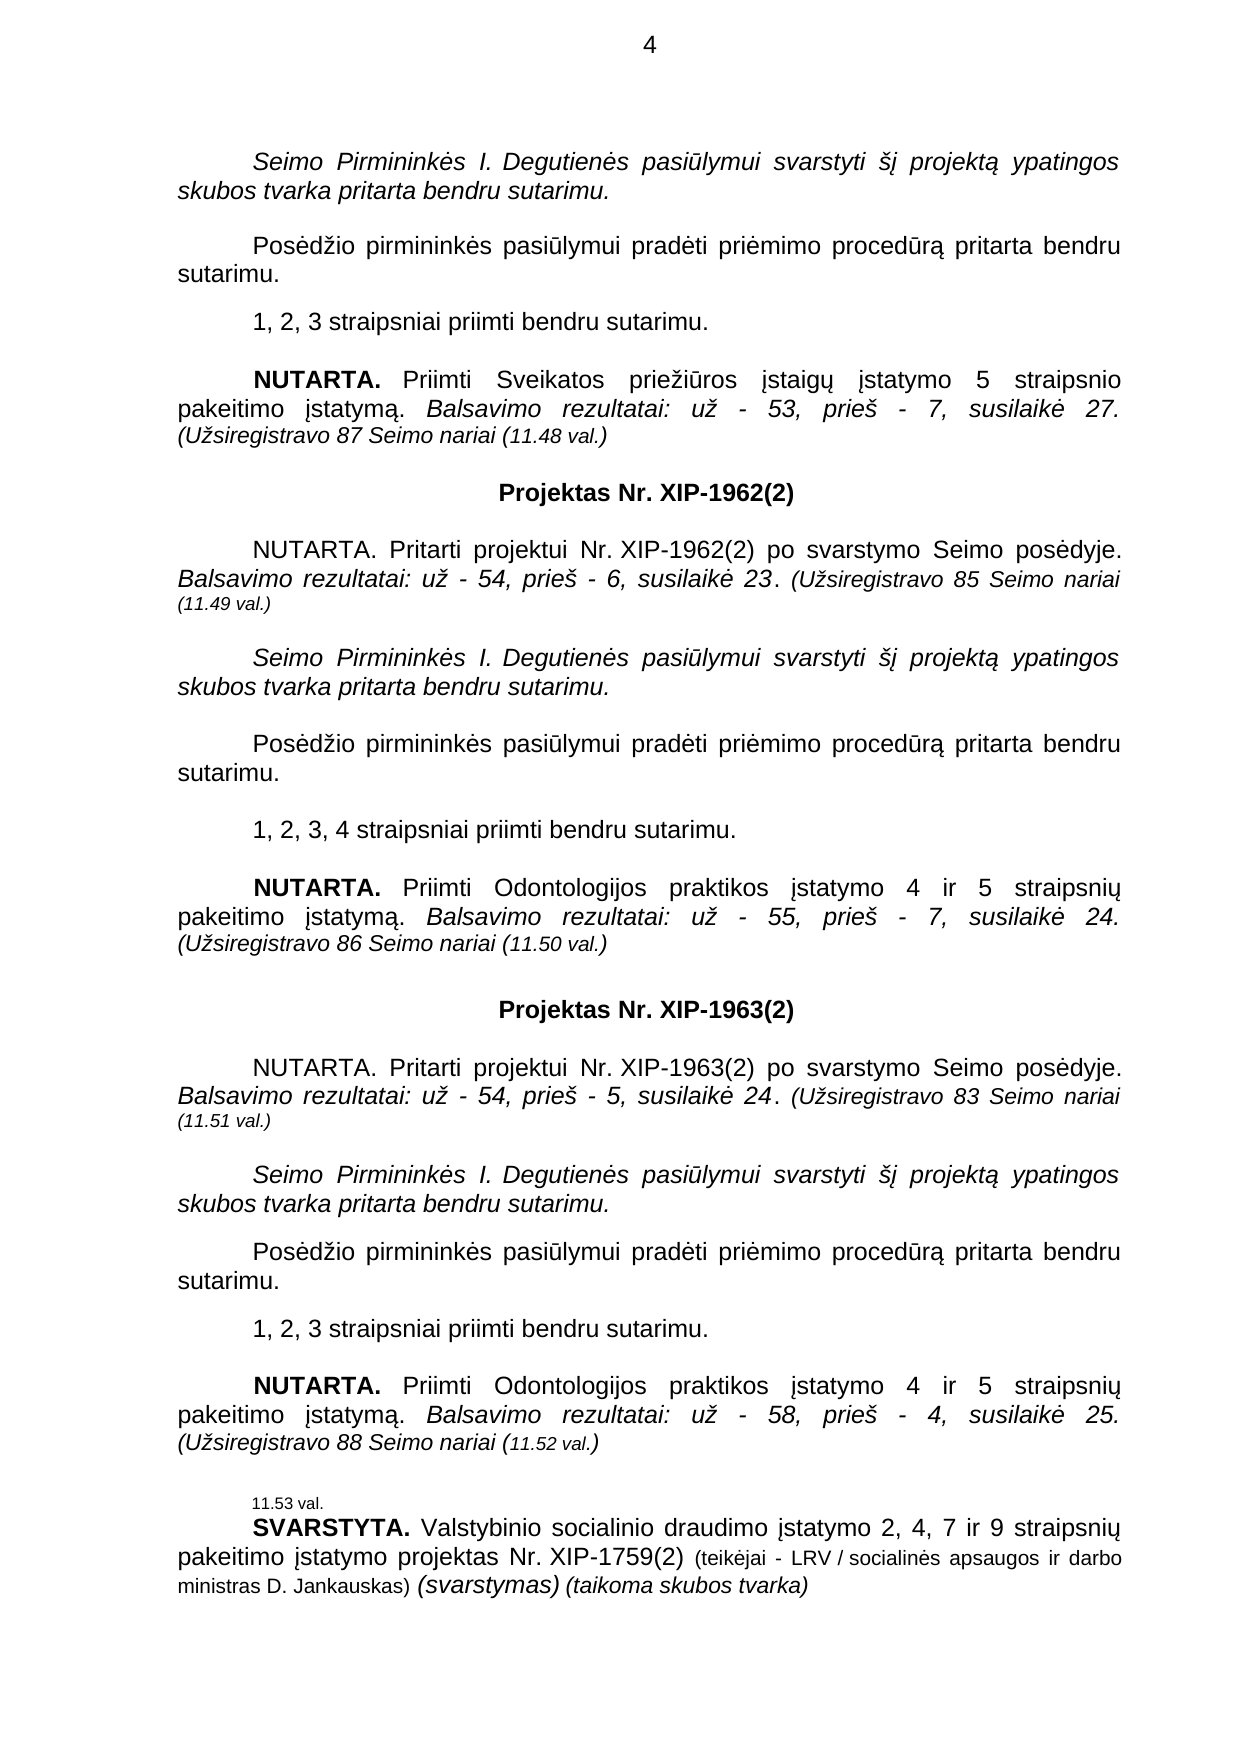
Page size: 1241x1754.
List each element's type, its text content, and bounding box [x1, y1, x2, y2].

text Seimo Pirmininkės I. Degutienės pasiūlymui svarstyti šį projektą ypatingos skubos tvarka pritarta bendru sutarimu. [177, 1160, 1122, 1218]
text NUTARTA. Pritarti projektui Nr. XIP-1963(2) po svarstymo Seimo posėdyje. Balsavimo rezultatai: už - 54, prieš - 5, susilaikė 24. (Užsiregistravo 83 Seimo nariai (11.51 val.) [177, 1053, 1122, 1132]
text 1, 2, 3 straipsniai priimti bendru sutarimu. [177, 1314, 1122, 1342]
text Projektas Nr. XIP-1963(2) [177, 995, 1122, 1024]
text Posėdžio pirmininkės pasiūlymui pradėti priėmimo procedūrą pritarta bendru sutarimu. [177, 729, 1122, 787]
text NUTARTA. Priimti Odontologijos praktikos įstatymo 4 ir 5 straipsnių pakeitimo įstatymą. Balsavimo rezultatai: už - 55, prieš - 7, susilaikė 24. (Užsiregistravo 86 Seimo nariai (11.50 val.) [177, 873, 1122, 957]
text SVARSTYTA. Valstybinio socialinio draudimo įstatymo 2, 4, 7 ir 9 straipsnių pakeitimo įstatymo projektas Nr. XIP-1759(2) (teikėjai - LRV / socialinės apsaugos ir darbo ministras D. Jankauskas) (svarstymas) (taikoma skubos tvarka) [177, 1513, 1122, 1599]
text Posėdžio pirmininkės pasiūlymui pradėti priėmimo procedūrą pritarta bendru sutarimu. [177, 1237, 1122, 1294]
text 1, 2, 3, 4 straipsniai priimti bendru sutarimu. [177, 815, 1122, 844]
text 1, 2, 3 straipsniai priimti bendru sutarimu. [177, 307, 1122, 336]
text NUTARTA. Priimti Odontologijos praktikos įstatymo 4 ir 5 straipsnių pakeitimo įstatymą. Balsavimo rezultatai: už - 58, prieš - 4, susilaikė 25. (Užsiregistravo 88 Seimo nariai (11.52 val.) [177, 1371, 1122, 1455]
text Projektas Nr. XIP-1962(2) [177, 477, 1122, 506]
text NUTARTA. Priimti Sveikatos priežiūros įstaigų įstatymo 5 straipsnio pakeitimo įstatymą. Balsavimo rezultatai: už - 53, prieš - 7, susilaikė 27. (Užsiregistravo 87 Seimo nariai (11.48 val.) [177, 365, 1122, 449]
text Posėdžio pirmininkės pasiūlymui pradėti priėmimo procedūrą pritarta bendru sutarimu. [177, 231, 1122, 288]
text 11.53 val. [177, 1493, 1122, 1513]
text NUTARTA. Pritarti projektui Nr. XIP-1962(2) po svarstymo Seimo posėdyje. Balsavimo rezultatai: už - 54, prieš - 6, susilaikė 23. (Užsiregistravo 85 Seimo nariai (11.49 val.) [177, 535, 1122, 614]
text Seimo Pirmininkės I. Degutienės pasiūlymui svarstyti šį projektą ypatingos skubos tvarka pritarta bendru sutarimu. [177, 643, 1122, 700]
text Seimo Pirmininkės I. Degutienės pasiūlymui svarstyti šį projektą ypatingos skubos tvarka pritarta bendru sutarimu. [177, 147, 1122, 204]
